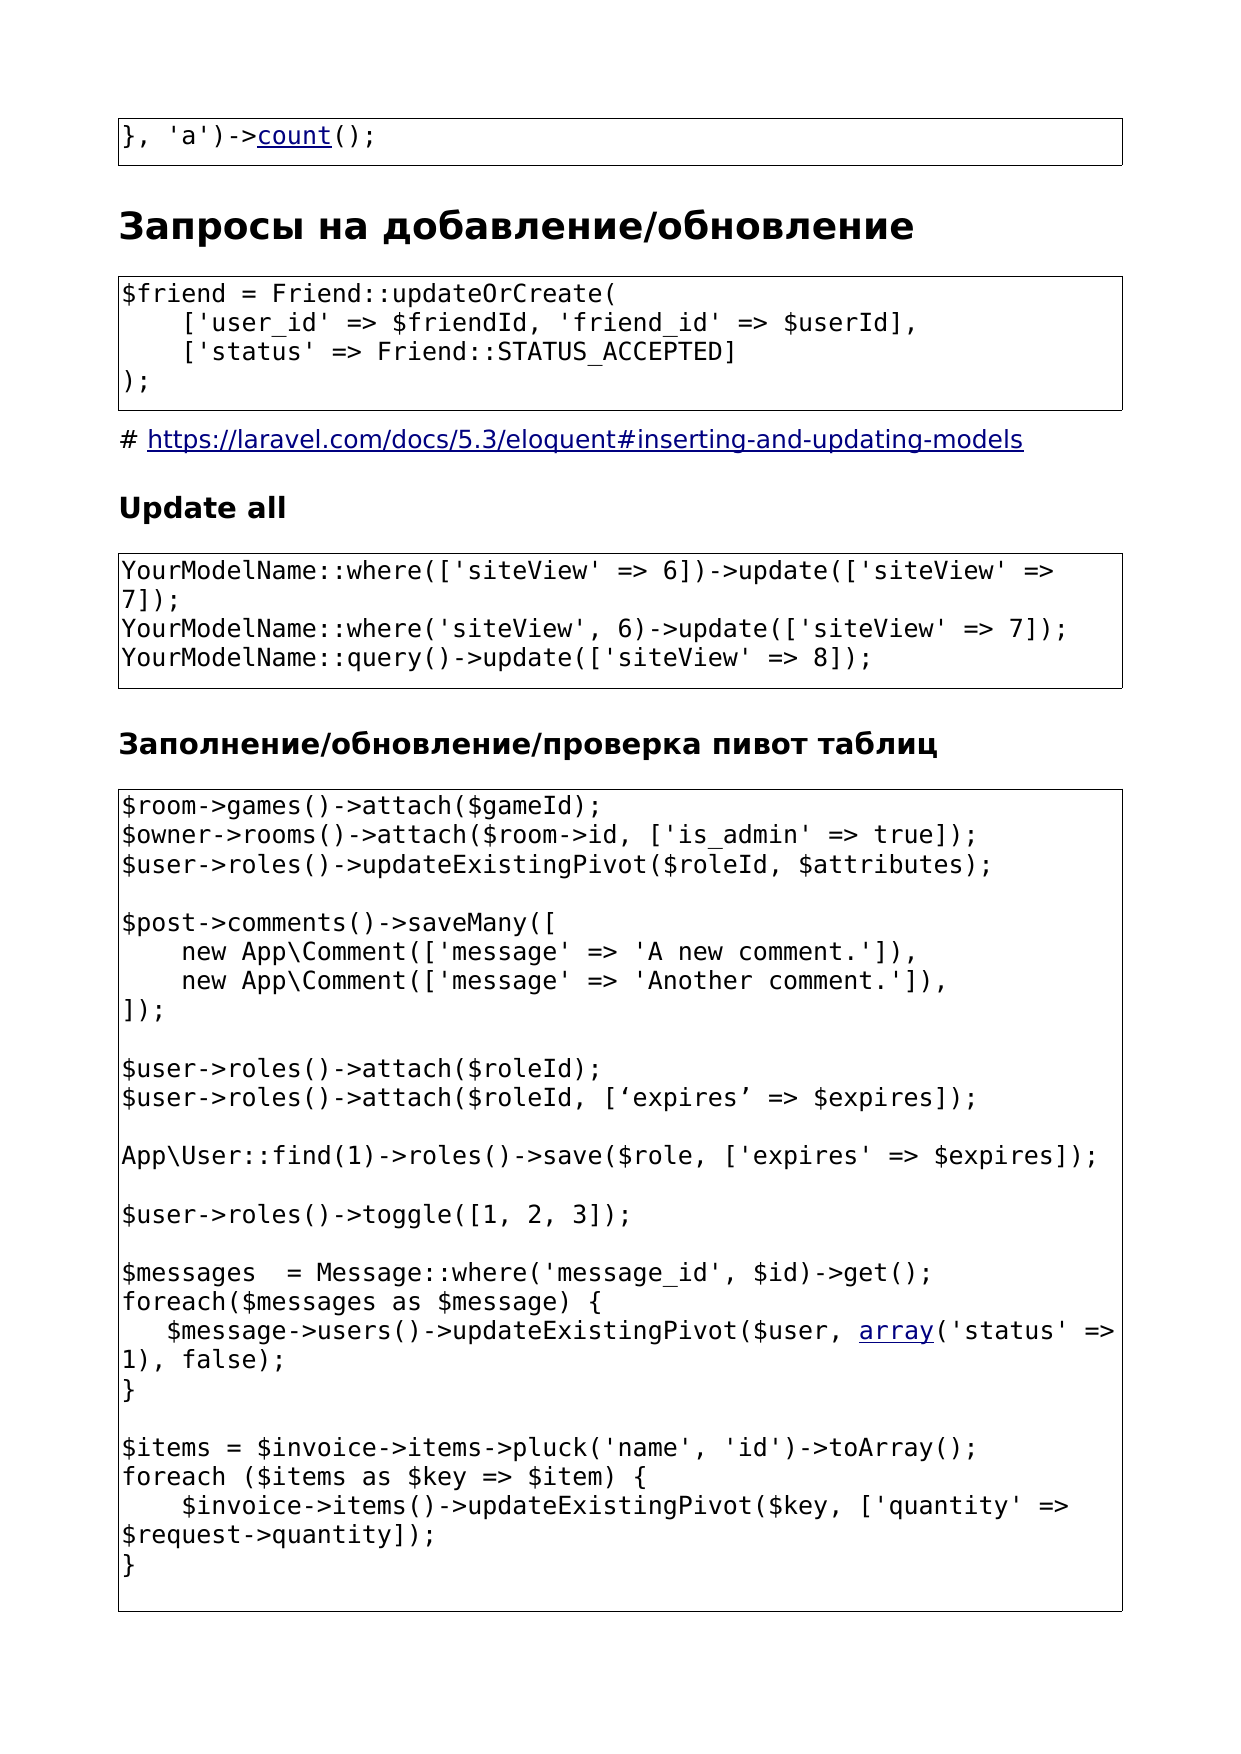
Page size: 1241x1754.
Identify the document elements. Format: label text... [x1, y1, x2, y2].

subtitle Заполнение/обновление/проверка пивот таблиц [118, 727, 1122, 761]
table_header $friend = Friend::updateOrCreate( ['user_id' => $friendId, 'friend_id' => $userId], ['status' => Friend::STATUS_ACCEPTED] ); [119, 277, 1122, 410]
table_header }, 'a')->count(); [119, 119, 1122, 165]
table_header $room->games()->attach($gameId); $owner->rooms()->attach($room->id, ['is_admin' => true]); $user->roles()->updateExistingPivot($roleId, $attributes); $post->comments()->saveMany([ new App\Comment(['message' => 'A new comment.']), new App\Comment(['message' => 'Another comment.']), ]); $user->roles()->attach($roleId); $user->roles()->attach($roleId, [‘expires’ => $expires]); App\User::find(1)->roles()->save($role, ['expires' => $expires]); $user->roles()->toggle([1, 2, 3]); $messages = Message::where('message_id', $id)->get(); foreach($messages as $message) { $message->users()->updateExistingPivot($user, array('status' => 1), false); } $items = $invoice->items->pluck('name', 'id')->toArray(); foreach ($items as $key => $item) { $invoice->items()->updateExistingPivot($key, ['quantity' => $request->quantity]); } [119, 790, 1122, 1611]
table_header YourModelName::where(['siteView' => 6])->update(['siteView' => 7]); YourModelName::where('siteView', 6)->update(['siteView' => 7]); YourModelName::query()->update(['siteView' => 8]); [119, 554, 1122, 687]
subtitle Запросы на добавление/обновление [118, 205, 1122, 248]
subtitle Update all [118, 492, 1122, 526]
text # https://laravel.com/docs/5.3/eloquent#inserting-and-updating-models [118, 425, 1122, 454]
